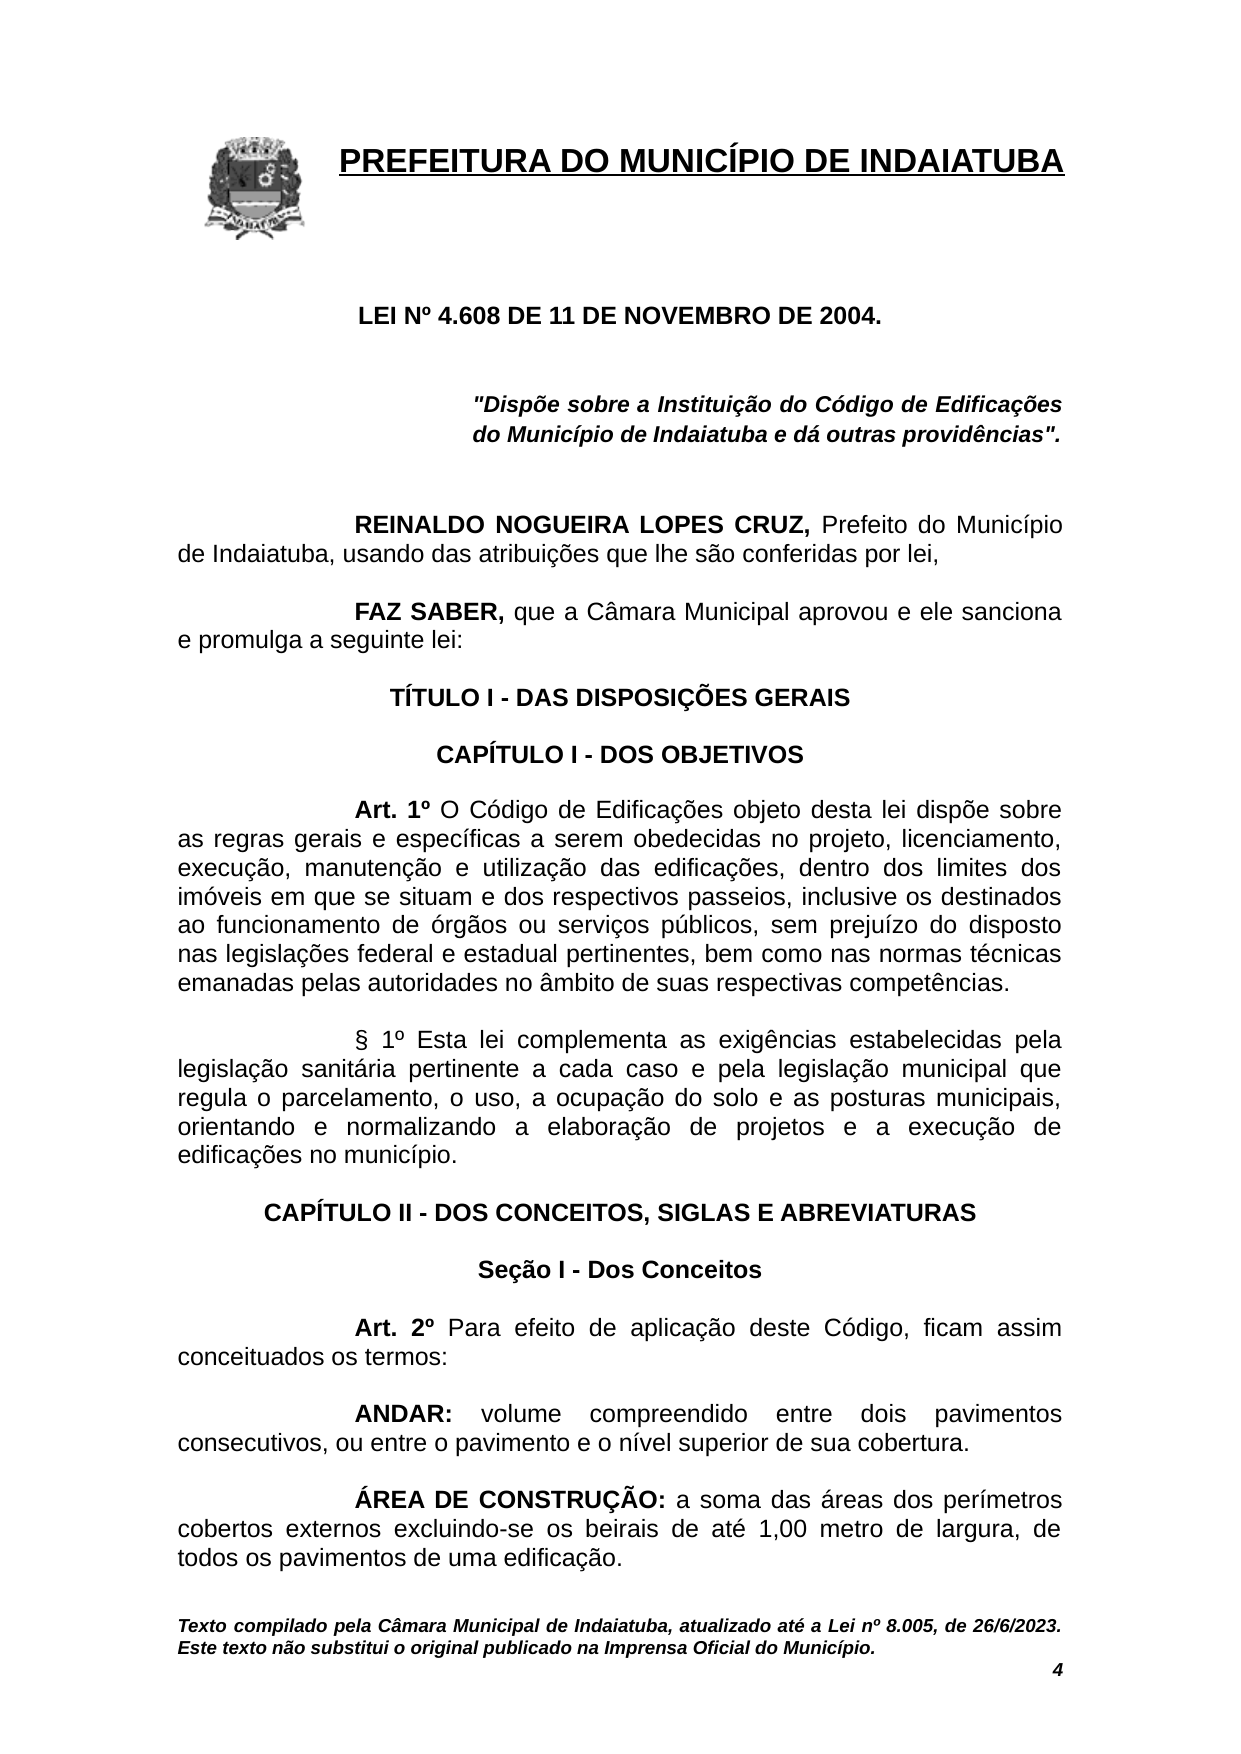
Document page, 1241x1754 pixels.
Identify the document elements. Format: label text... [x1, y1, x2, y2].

text CAPÍTULO II - DOS CONCEITOS, SIGLAS E ABREVIATURAS [177, 1198, 1063, 1227]
text § 1º Esta lei complementa as exigências estabelecidas pela legislação sanitária pertinente a cada caso e pela legislação municipal que regula o parcelamento, o uso, a ocupação do solo e as posturas municipais, orientando e normalizando a elaboração de projetos e a execução de edificações no município. [177, 1025, 1063, 1169]
text CAPÍTULO I - DOS OBJETIVOS [177, 740, 1063, 769]
text TÍTULO I - DAS DISPOSIÇÕES GERAIS [177, 683, 1063, 711]
text Art. 1º O Código de Edificações objeto desta lei dispõe sobre as regras gerais e específicas a serem obedecidas no projeto, licenciamento, execução, manutenção e utilização das edificações, dentro dos limites dos imóveis em que se situam e dos respectivos passeios, inclusive os destinados ao funcionamento de órgãos ou serviços públicos, sem prejuízo do disposto nas legislações federal e estadual pertinentes, bem como nas normas técnicas emanadas pelas autoridades no âmbito de suas respectivas competências. [177, 795, 1063, 997]
text FAZ SABER, que a Câmara Municipal aprovou e ele sanciona e promulga a seguinte lei: [177, 596, 1063, 654]
text ANDAR: volume compreendido entre dois pavimentos consecutivos, ou entre o pavimento e o nível superior de sua cobertura. [177, 1399, 1063, 1457]
text Seção I - Dos Conceitos [177, 1255, 1063, 1284]
text LEI Nº 4.608 DE 11 DE NOVEMBRO DE 2004. [177, 301, 1063, 329]
text "Dispõe sobre a Instituição do Código de Edificações do Município de Indaiatuba e dá outras providências". [472, 391, 1063, 447]
text Art. 2º Para efeito de aplicação deste Código, ficam assim conceituados os termos: [177, 1313, 1063, 1370]
text ÁREA DE CONSTRUÇÃO: a soma das áreas dos perímetros cobertos externos excluindo-se os beirais de até 1,00 metro de largura, de todos os pavimentos de uma edificação. [177, 1485, 1063, 1572]
text REINALDO NOGUEIRA LOPES CRUZ, Prefeito do Município de Indaiatuba, usando das atribuições que lhe são conferidas por lei, [177, 510, 1063, 568]
